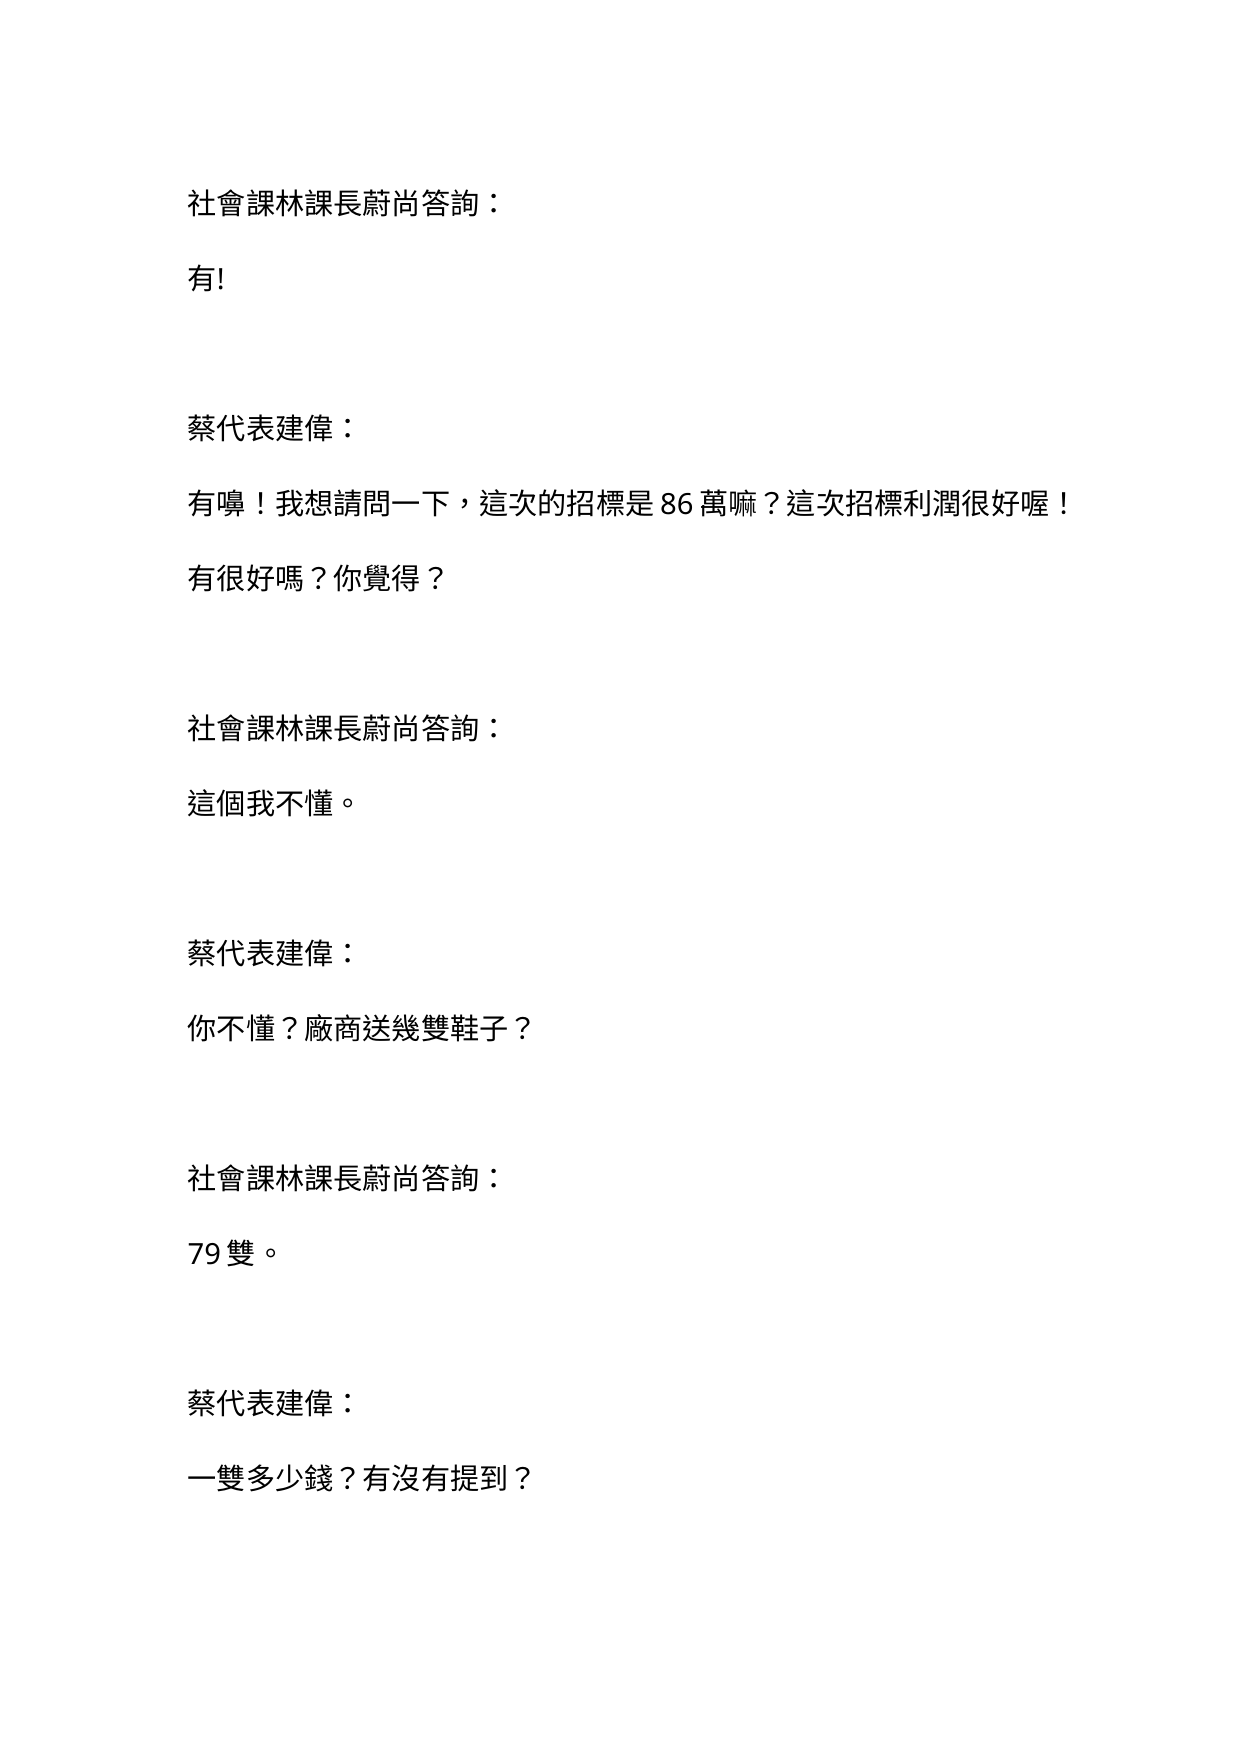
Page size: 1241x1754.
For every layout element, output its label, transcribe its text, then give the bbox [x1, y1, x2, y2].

text 這個我不懂。 [187, 764, 1053, 839]
text 有! [187, 239, 1053, 314]
text 社會課林課長蔚尚答詢： [187, 164, 1053, 239]
text 蔡代表建偉： [187, 914, 1053, 989]
text 蔡代表建偉： [187, 1364, 1053, 1439]
text 蔡代表建偉： [187, 389, 1053, 464]
text 有嚊！我想請問一下，這次的招標是86萬嘛？這次招標利潤很好喔！有很好嗎？你覺得？ [187, 464, 1053, 614]
text 社會課林課長蔚尚答詢： [187, 1139, 1053, 1214]
text 社會課林課長蔚尚答詢： [187, 689, 1053, 764]
text 一雙多少錢？有沒有提到？ [187, 1439, 1053, 1514]
text 79雙。 [187, 1214, 1053, 1289]
text 你不懂？廠商送幾雙鞋子？ [187, 989, 1053, 1064]
